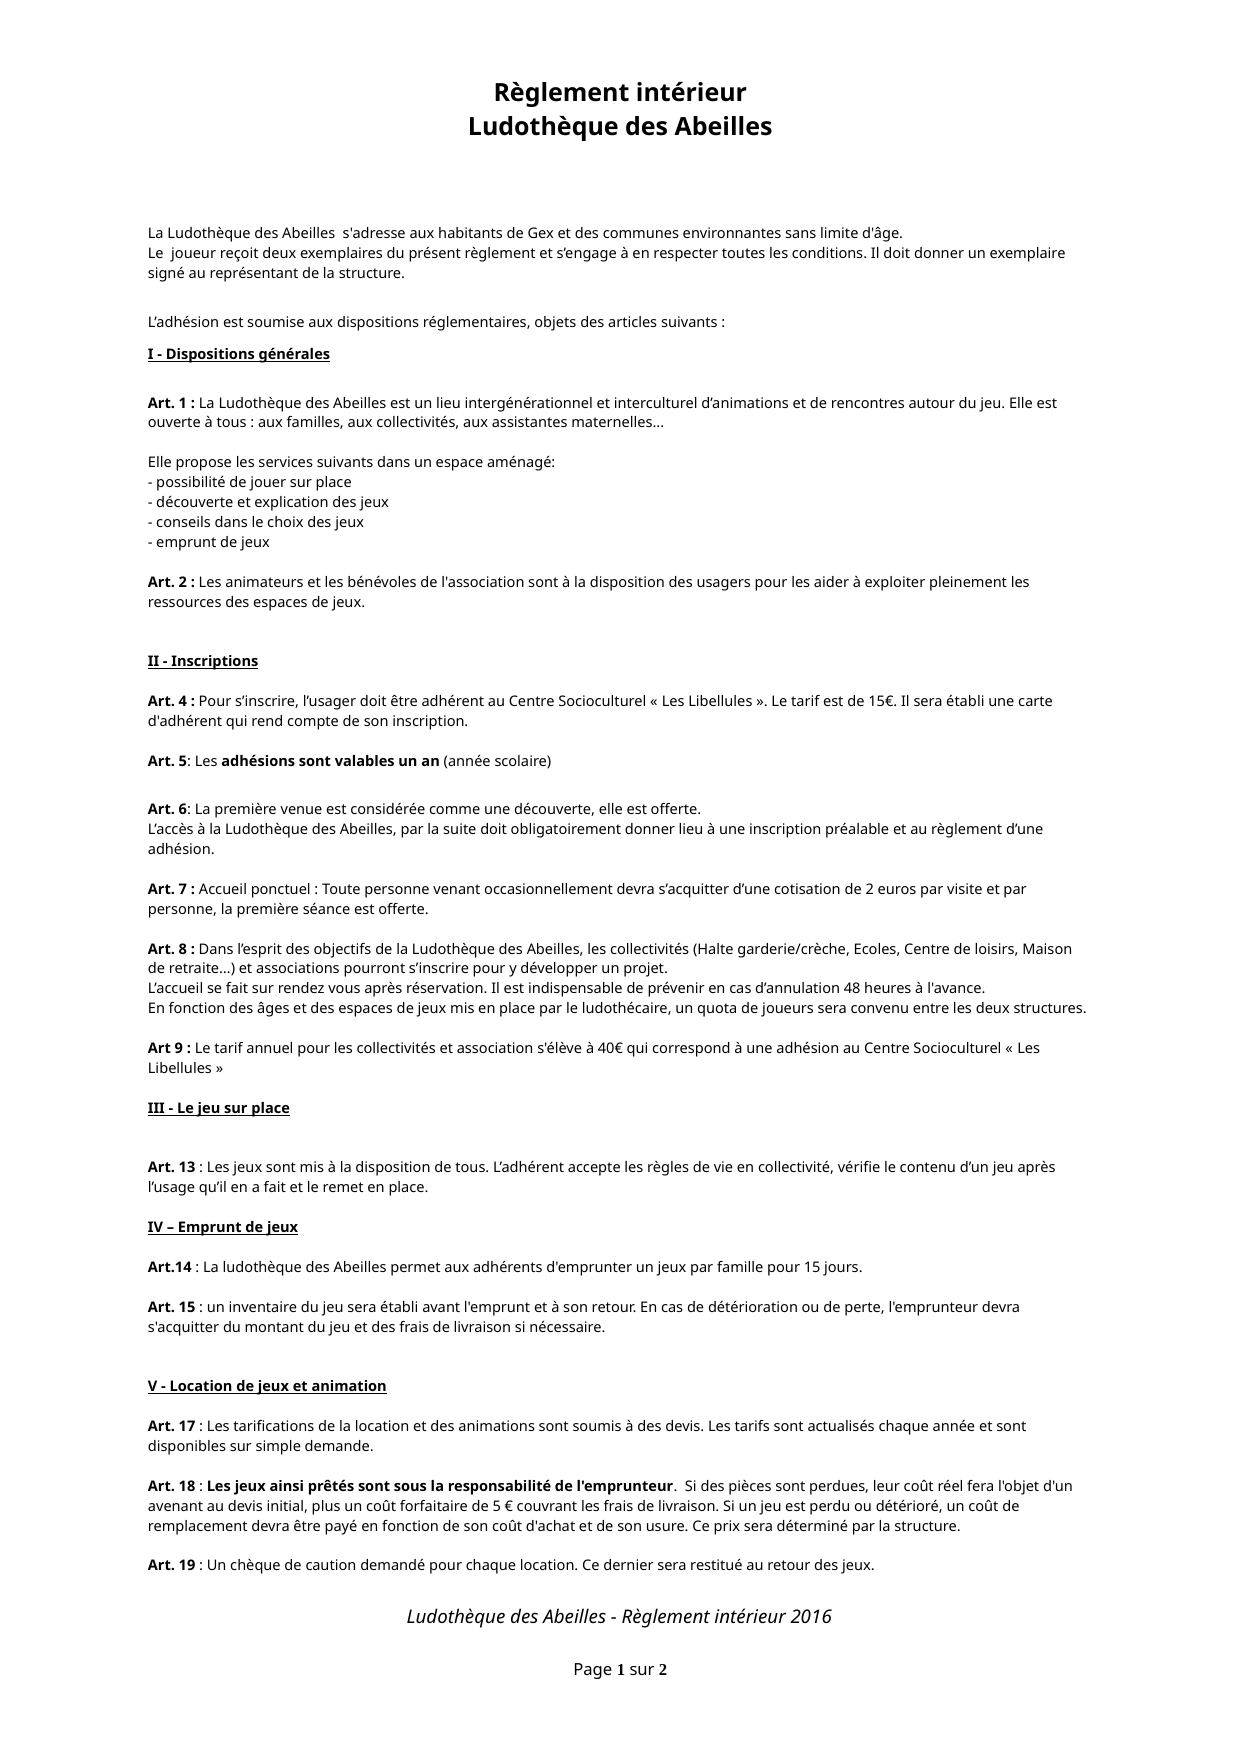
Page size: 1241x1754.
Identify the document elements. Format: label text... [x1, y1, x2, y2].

text Elle propose les services suivants dans un espace aménagé: [148, 452, 1093, 472]
text Art. 18 : Les jeux ainsi prêtés sont sous la responsabilité de l'emprunteur. Si des pièces sont perdues, leur coût réel fera l'objet d'un avenant au devis initial, plus un coût forfaitaire de 5 € couvrant les frais de livraison. Si un jeu est perdu ou détérioré, un coût de remplacement devra être payé en fonction de son coût d'achat et de son usure. Ce prix sera déterminé par la structure. [148, 1476, 1093, 1535]
text - conseils dans le choix des jeux [148, 512, 1093, 532]
text Art. 1 : La Ludothèque des Abeilles est un lieu intergénérationnel et interculturel d’animations et de rencontres autour du jeu. Elle est ouverte à tous : aux familles, aux collectivités, aux assistantes maternelles... [148, 392, 1093, 432]
text IV – Emprunt de jeux [148, 1217, 1093, 1237]
text Art. 17 : Les tarifications de la location et des animations sont soumis à des devis. Les tarifs sont actualisés chaque année et sont disponibles sur simple demande. [148, 1416, 1093, 1456]
text Art. 8 : Dans l’esprit des objectifs de la Ludothèque des Abeilles, les collectivités (Halte garderie/crèche, Ecoles, Centre de loisirs, Maison de retraite…) et associations pourront s’inscrire pour y développer un projet. [148, 938, 1093, 978]
text Ludothèque des Abeilles [148, 109, 1093, 143]
text Art.14 : La ludothèque des Abeilles permet aux adhérents d'emprunter un jeux par famille pour 15 jours. [148, 1257, 1093, 1277]
text Art 9 : Le tarif annuel pour les collectivités et association s'élève à 40€ qui correspond à une adhésion au Centre Socioculturel « Les Libellules » [148, 1038, 1093, 1078]
text - emprunt de jeux [148, 532, 1093, 552]
text Art. 15 : un inventaire du jeu sera établi avant l'emprunt et à son retour. En cas de détérioration ou de perte, l'emprunteur devra s'acquitter du montant du jeu et des frais de livraison si nécessaire. [148, 1297, 1093, 1336]
text Art. 19 : Un chèque de caution demandé pour chaque location. Ce dernier sera restitué au retour des jeux. [148, 1555, 1093, 1575]
text - découverte et explication des jeux [148, 492, 1093, 512]
text La Ludothèque des Abeilles s'adresse aux habitants de Gex et des communes environnantes sans limite d'âge. [148, 223, 1093, 242]
text Le joueur reçoit deux exemplaires du présent règlement et s’engage à en respecter toutes les conditions. Il doit donner un exemplaire signé au représentant de la structure. [148, 242, 1093, 282]
text Art. 7 : Accueil ponctuel : Toute personne venant occasionnellement devra s’acquitter d’une cotisation de 2 euros par visite et par personne, la première séance est offerte. [148, 879, 1093, 918]
text II - Inscriptions [148, 651, 1093, 671]
text Art. 6: La première venue est considérée comme une découverte, elle est offerte. L’accès à la Ludothèque des Abeilles, par la suite doit obligatoirement donner lieu à une inscription préalable et au règlement d’une adhésion. [148, 799, 1093, 859]
text - possibilité de jouer sur place [148, 472, 1093, 492]
text Art. 4 : Pour s’inscrire, l’usager doit être adhérent au Centre Socioculturel « Les Libellules ». Le tarif est de 15€. Il sera établi une carte d'adhérent qui rend compte de son inscription. [148, 691, 1093, 731]
text III - Le jeu sur place [148, 1098, 1093, 1117]
text Règlement intérieur [148, 75, 1093, 109]
text Art. 2 : Les animateurs et les bénévoles de l'association sont à la disposition des usagers pour les aider à exploiter pleinement les ressources des espaces de jeux. [148, 571, 1093, 611]
text Art. 5: Les adhésions sont valables un an (année scolaire) [148, 751, 1093, 799]
text L’accueil se fait sur rendez vous après réservation. Il est indispensable de prévenir en cas d’annulation 48 heures à l'avance. [148, 978, 1093, 998]
text L’adhésion est soumise aux dispositions réglementaires, objets des articles suivants : [148, 311, 1093, 331]
text Art. 13 : Les jeux sont mis à la disposition de tous. L’adhérent accepte les règles de vie en collectivité, vérifie le contenu d’un jeu après l’usage qu’il en a fait et le remet en place. [148, 1157, 1093, 1197]
text En fonction des âges et des espaces de jeux mis en place par le ludothécaire, un quota de joueurs sera convenu entre les deux structures. [148, 998, 1093, 1018]
text V - Location de jeux et animation [148, 1376, 1093, 1396]
text I - Dispositions générales [148, 344, 1093, 364]
